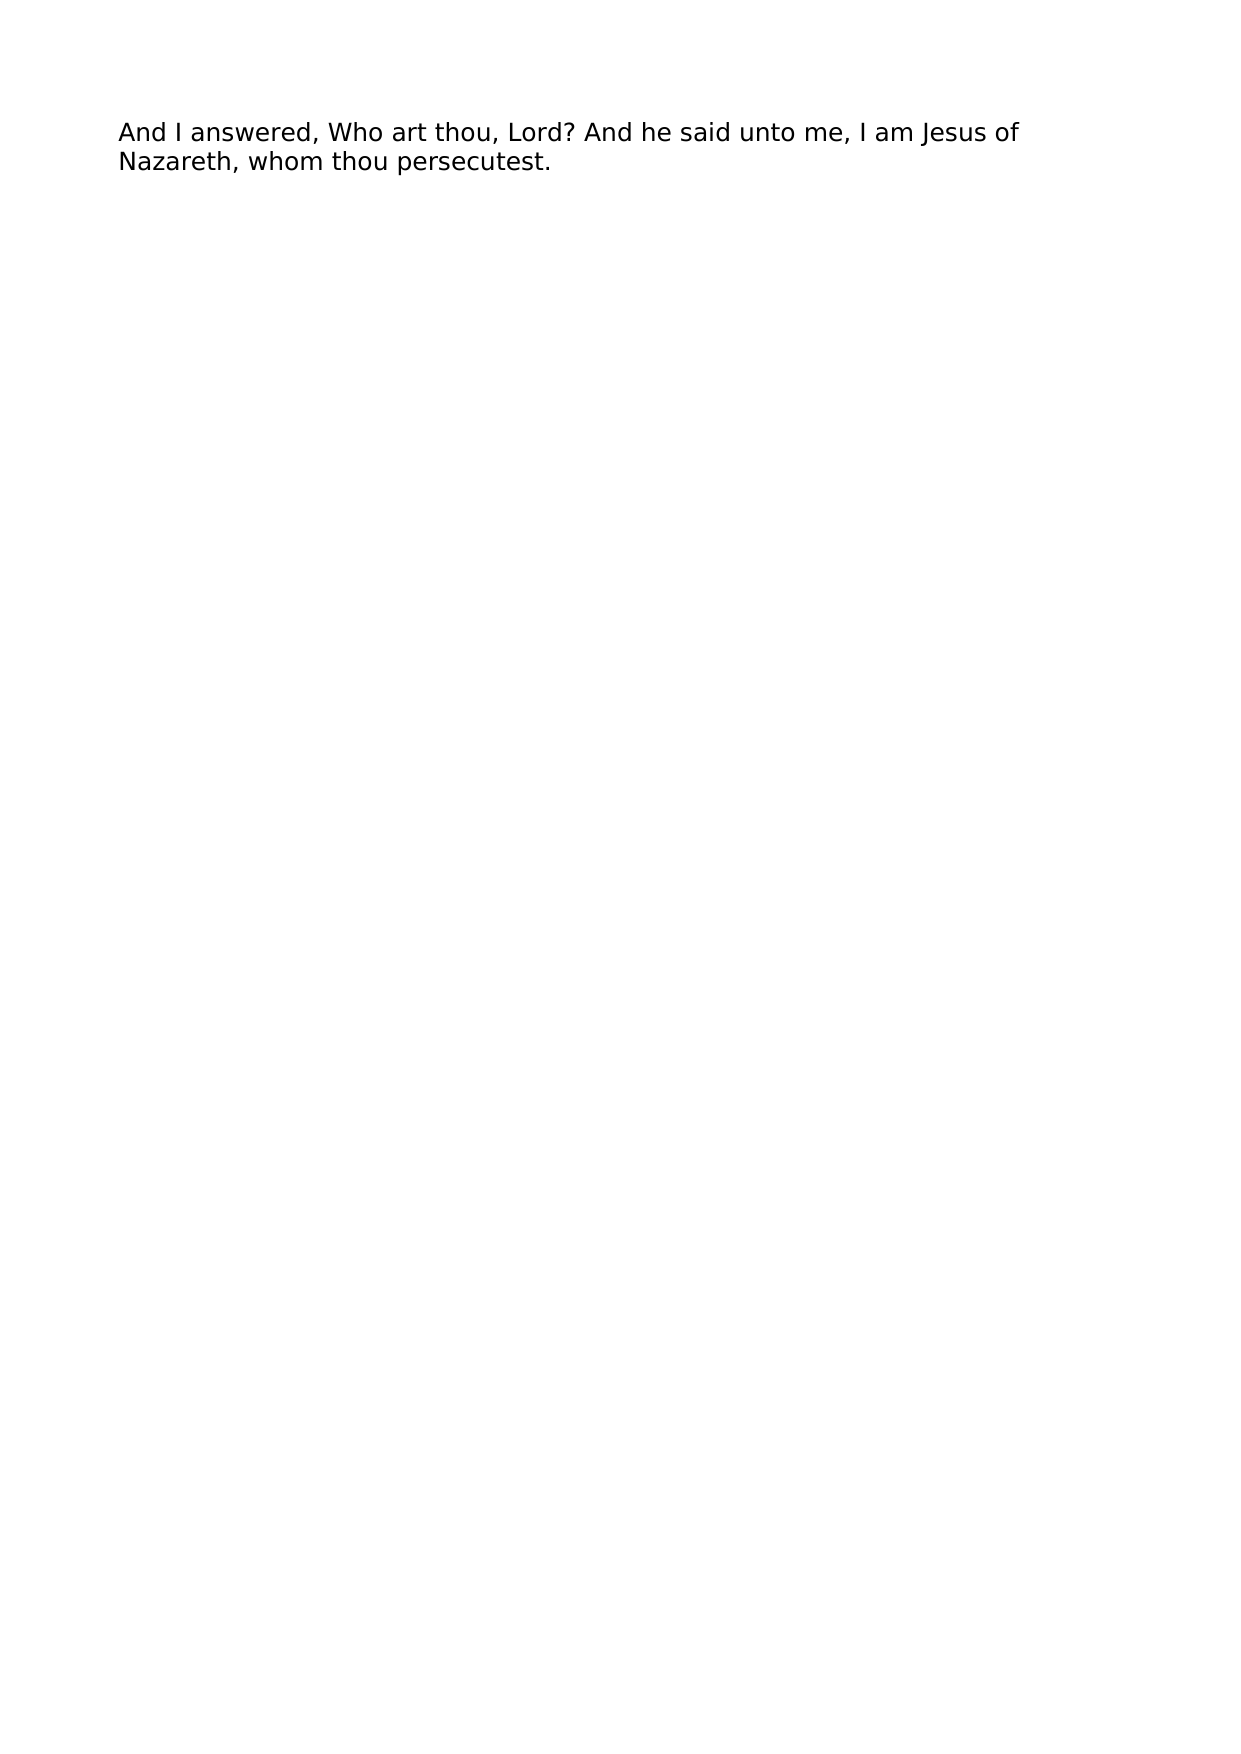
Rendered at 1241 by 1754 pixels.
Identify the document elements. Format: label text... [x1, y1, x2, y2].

text And I answered, Who art thou, Lord? And he said unto me, I am Jesus of Nazareth, whom thou persecutest. [118, 118, 1122, 176]
